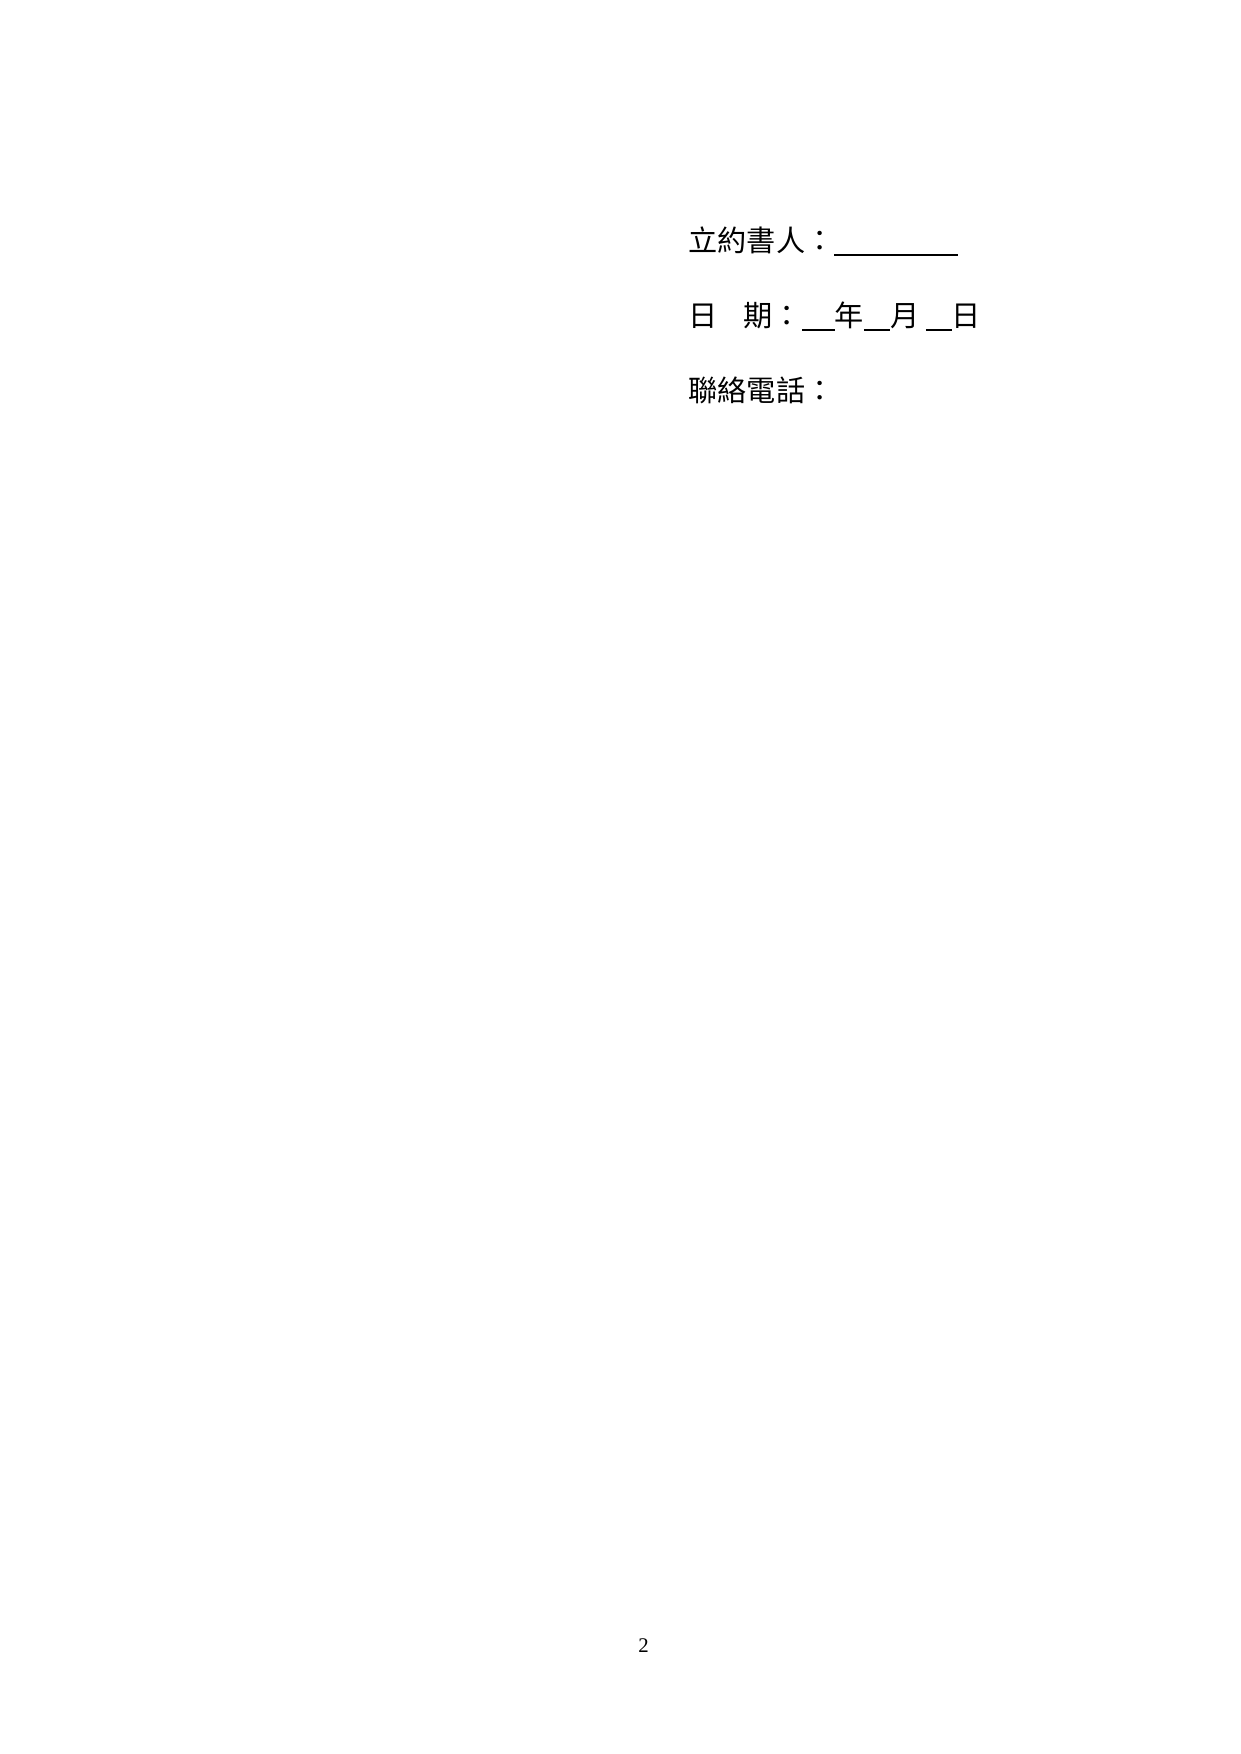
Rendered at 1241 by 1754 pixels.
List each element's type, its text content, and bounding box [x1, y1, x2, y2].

text 立約書人： [688, 201, 1174, 276]
text 聯絡電話： [688, 351, 1174, 426]
text 日 期： 年 月 日 [688, 276, 1174, 351]
